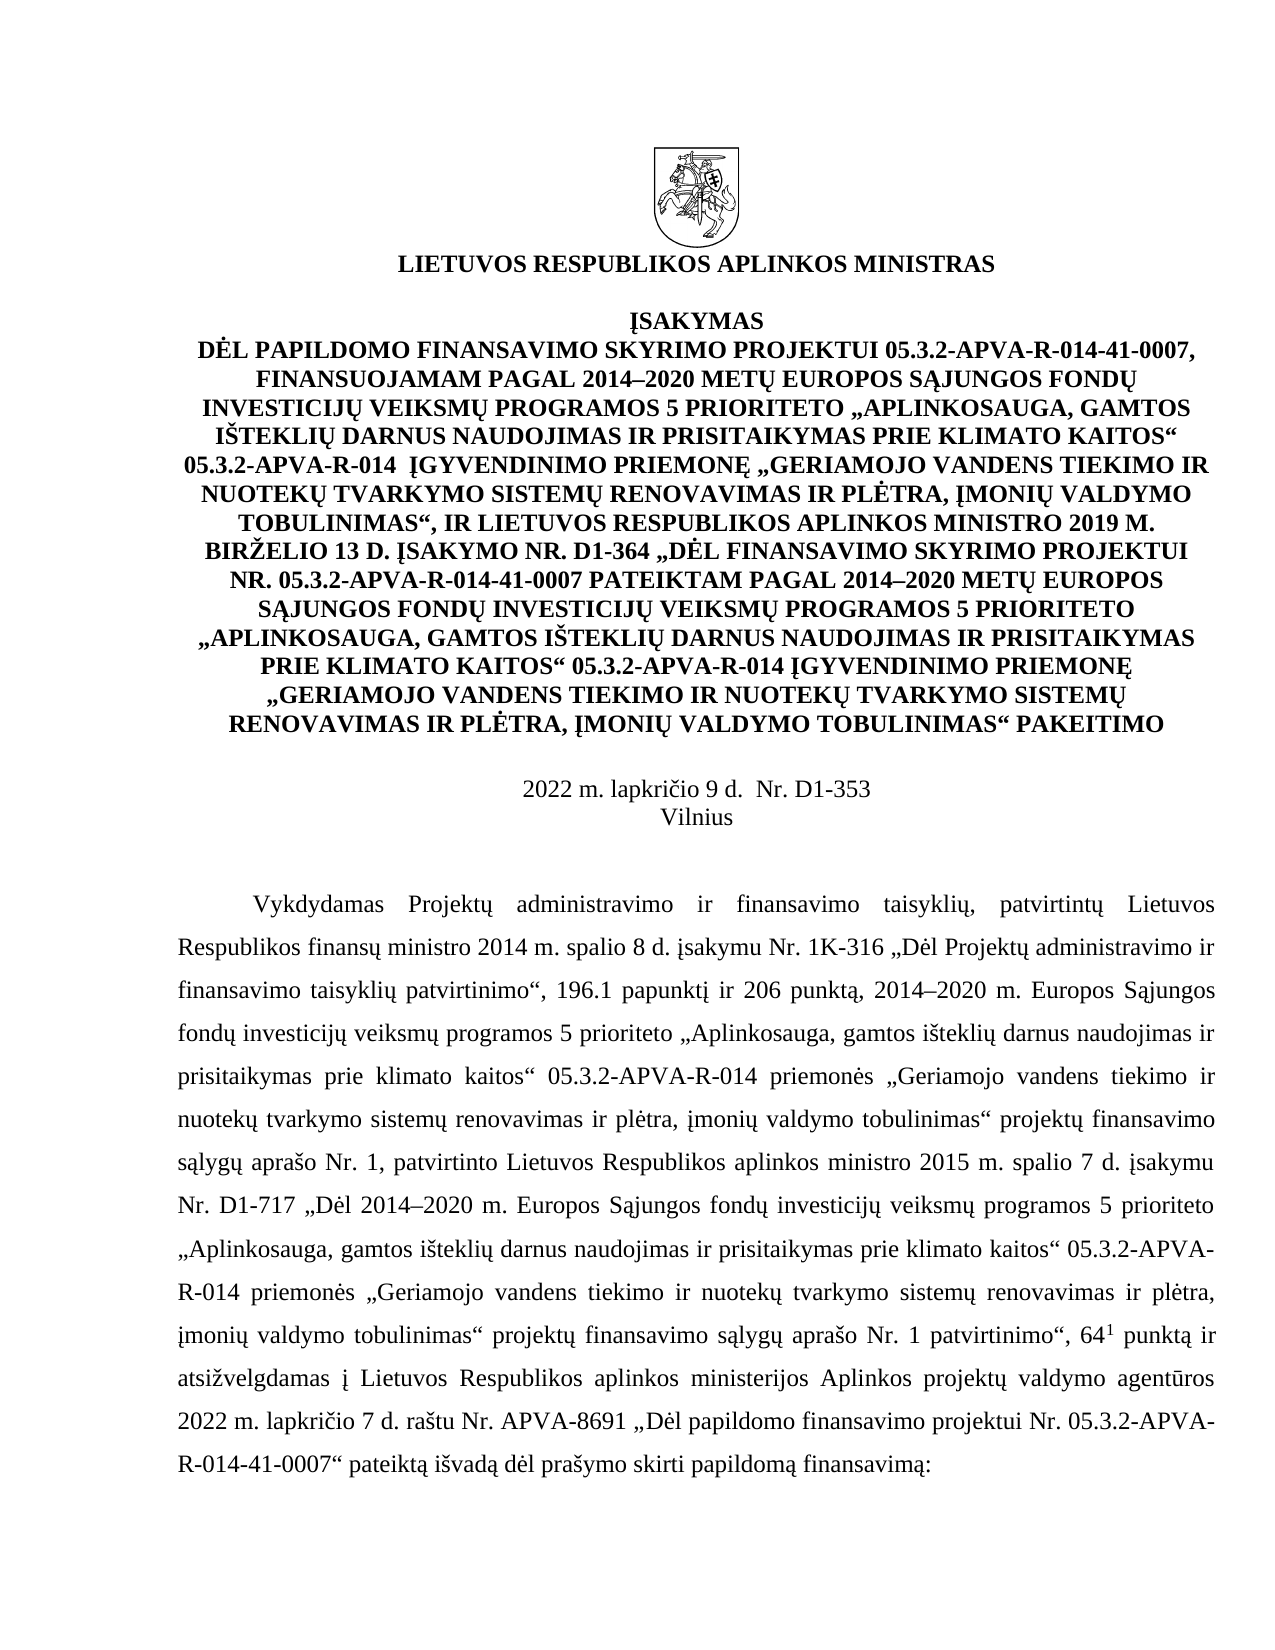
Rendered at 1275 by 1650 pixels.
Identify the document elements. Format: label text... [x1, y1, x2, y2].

text Vilnius [177, 802, 1216, 831]
text Vykdydamas Projektų administravimo ir finansavimo taisyklių, patvirtintų Lietuvos Respublikos finansų ministro 2014 m. spalio 8 d. įsakymu Nr. 1K-316 „Dėl Projektų administravimo ir finansavimo taisyklių patvirtinimo“, 196.1 papunktį ir 206 punktą, 2014–2020 m. Europos Sąjungos fondų investicijų veiksmų programos 5 prioriteto „Aplinkosauga, gamtos išteklių darnus naudojimas ir prisitaikymas prie klimato kaitos“ 05.3.2-APVA-R-014 priemonės „Geriamojo vandens tiekimo ir nuotekų tvarkymo sistemų renovavimas ir plėtra, įmonių valdymo tobulinimas“ projektų finansavimo sąlygų aprašo Nr. 1, patvirtinto Lietuvos Respublikos aplinkos ministro 2015 m. spalio 7 d. įsakymu Nr. D1-717 „Dėl 2014–2020 m. Europos Sąjungos fondų investicijų veiksmų programos 5 prioriteto „Aplinkosauga, gamtos išteklių darnus naudojimas ir prisitaikymas prie klimato kaitos“ 05.3.2-APVA-R-014 priemonės „Geriamojo vandens tiekimo ir nuotekų tvarkymo sistemų renovavimas ir plėtra, įmonių valdymo tobulinimas“ projektų finansavimo sąlygų aprašo Nr. 1 patvirtinimo“, 641 punktą ir atsižvelgdamas į Lietuvos Respublikos aplinkos ministerijos Aplinkos projektų valdymo agentūros 2022 m. lapkričio 7 d. raštu Nr. APVA-8691 „Dėl papildomo finansavimo projektui Nr. 05.3.2-APVA-R-014-41-0007“ pateiktą išvadą dėl prašymo skirti papildomą finansavimą: [177, 889, 1216, 1478]
text LIETUVOS RESPUBLIKOS APLINKOS MINISTRAS [177, 249, 1216, 278]
text ĮSAKYMAS [177, 306, 1216, 335]
text DĖL PAPILDOMO FINANSAVIMO SKYRIMO PROJEKTUI 05.3.2-APVA-R-014-41-0007, FINANSUOJAMAM PAGAL 2014–2020 METŲ EUROPOS SĄJUNGOS FONDŲ INVESTICIJŲ VEIKSMŲ PROGRAMOS 5 PRIORITETO „APLINKOSAUGA, GAMTOS IŠTEKLIŲ DARNUS NAUDOJIMAS IR PRISITAIKYMAS PRIE KLIMATO KAITOS“ 05.3.2-APVA-R-014 ĮGYVENDINIMO PRIEMONĘ „GERIAMOJO VANDENS TIEKIMO IR NUOTEKŲ TVARKYMO SISTEMŲ RENOVAVIMAS IR PLĖTRA, ĮMONIŲ VALDYMO TOBULINIMAS“, IR LIETUVOS RESPUBLIKOS APLINKOS MINISTRO 2019 M. BIRŽELIO 13 D. ĮSAKYMO NR. D1-364 „DĖL FINANSAVIMO SKYRIMO PROJEKTUI NR. 05.3.2-APVA-R-014-41-0007 PATEIKTAM PAGAL 2014–2020 METŲ EUROPOS SĄJUNGOS FONDŲ INVESTICIJŲ VEIKSMŲ PROGRAMOS 5 PRIORITETO „APLINKOSAUGA, GAMTOS IŠTEKLIŲ DARNUS NAUDOJIMAS IR PRISITAIKYMAS PRIE KLIMATO KAITOS“ 05.3.2-APVA-R-014 ĮGYVENDINIMO PRIEMONĘ „GERIAMOJO VANDENS TIEKIMO IR NUOTEKŲ TVARKYMO SISTEMŲ RENOVAVIMAS IR PLĖTRA, ĮMONIŲ VALDYMO TOBULINIMAS“ PAKEITIMO [177, 335, 1216, 738]
text 2022 m. lapkričio 9 d. Nr. D1-353 [177, 774, 1216, 802]
